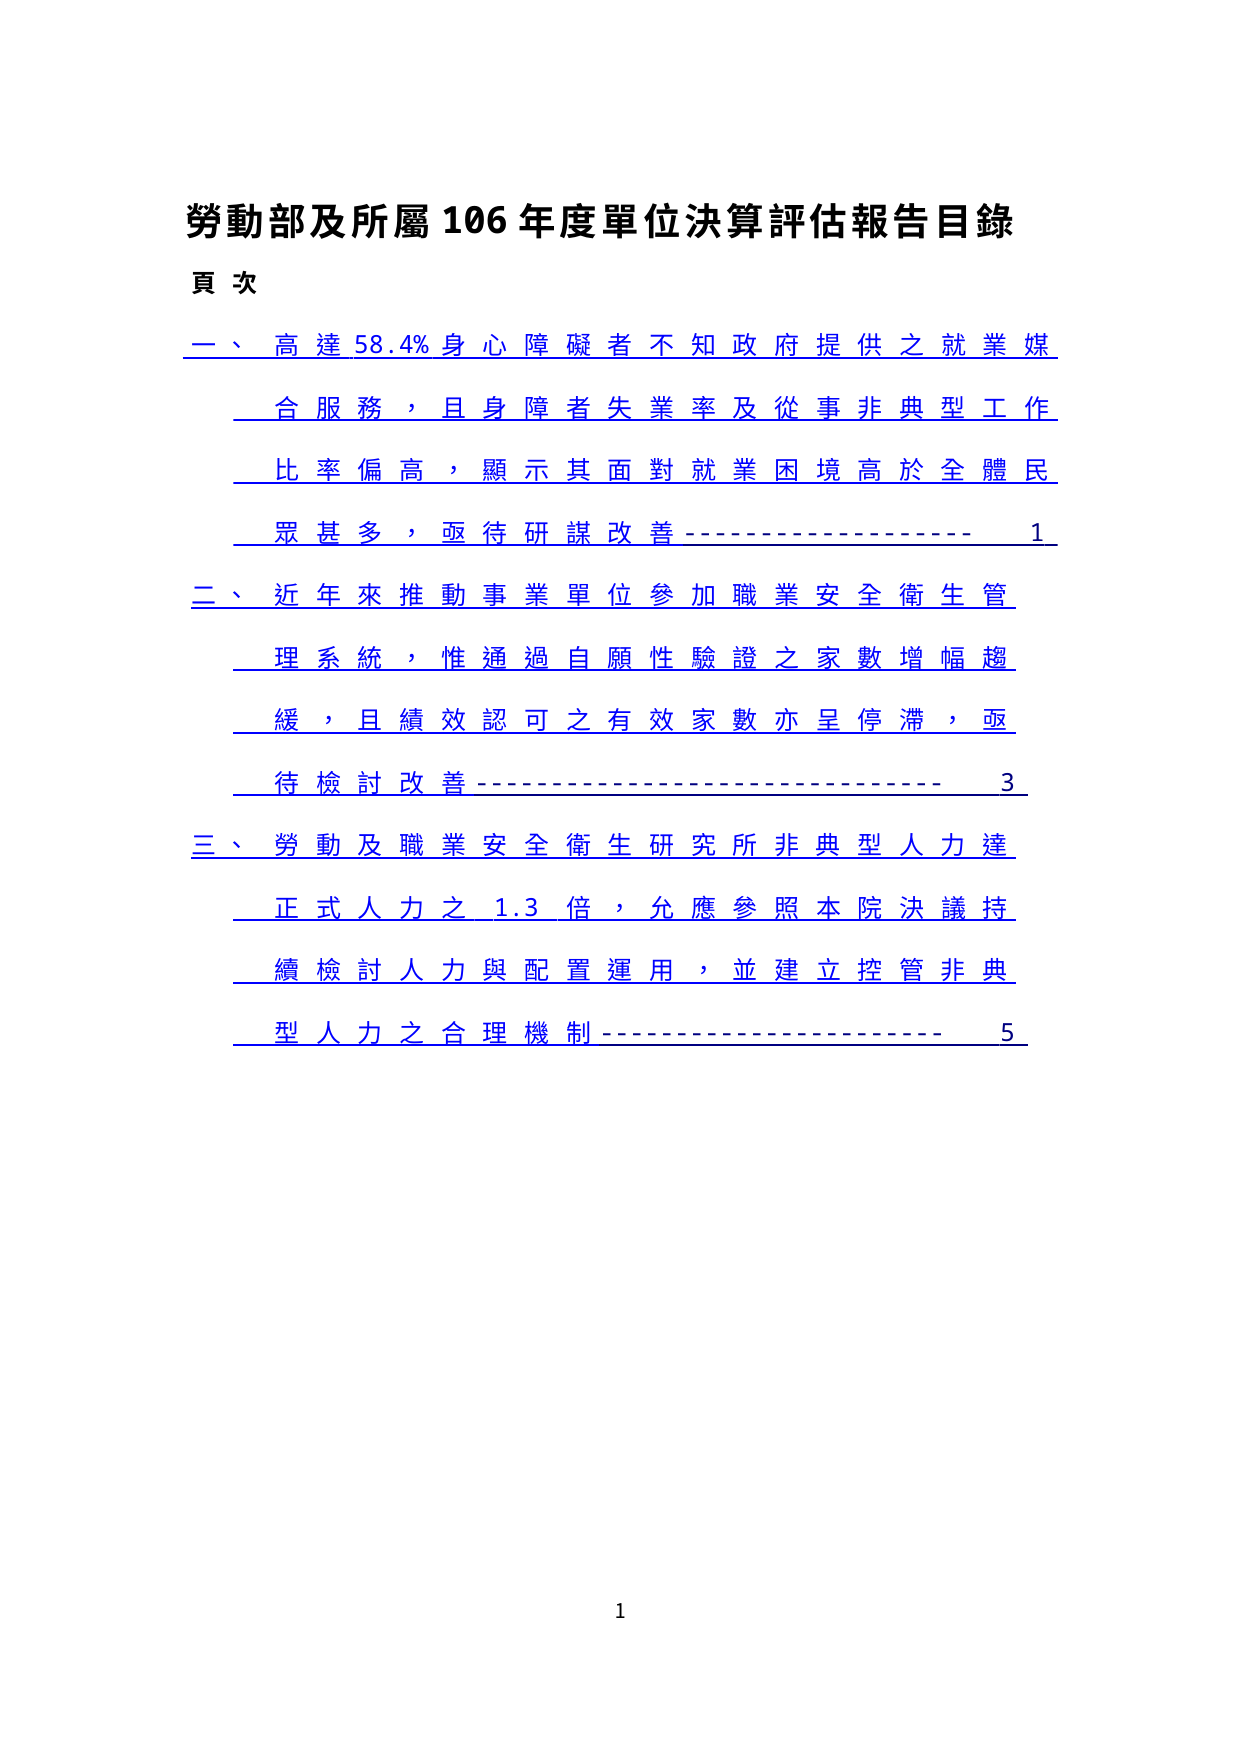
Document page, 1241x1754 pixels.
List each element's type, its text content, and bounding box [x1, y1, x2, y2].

text 二、近年來推動事業單位參加職業安全衛生管理系統，惟通過自願性驗證之家數增幅趨緩，且績效認可之有效家數亦呈停滯，亟待檢討改善 3 [183, 552, 1028, 802]
text 勞動部及所屬106年度單位決算評估報告目錄 頁次 [183, 177, 1058, 302]
text 一、高達58.4%身心障礙者不知政府提供之就業媒 [183, 302, 1058, 357]
text 合服務，且身障者失業率及從事非典型工作比率偏高，顯示其面對就業困境高於全體民眾甚多，亟待研謀改善 1 [183, 359, 1058, 552]
text 三、勞動及職業安全衛生研究所非典型人力達正式人力之1.3倍，允應參照本院決議持續檢討人力與配置運用，並建立控管非典型人力之合理機制 5 [183, 802, 1028, 1052]
